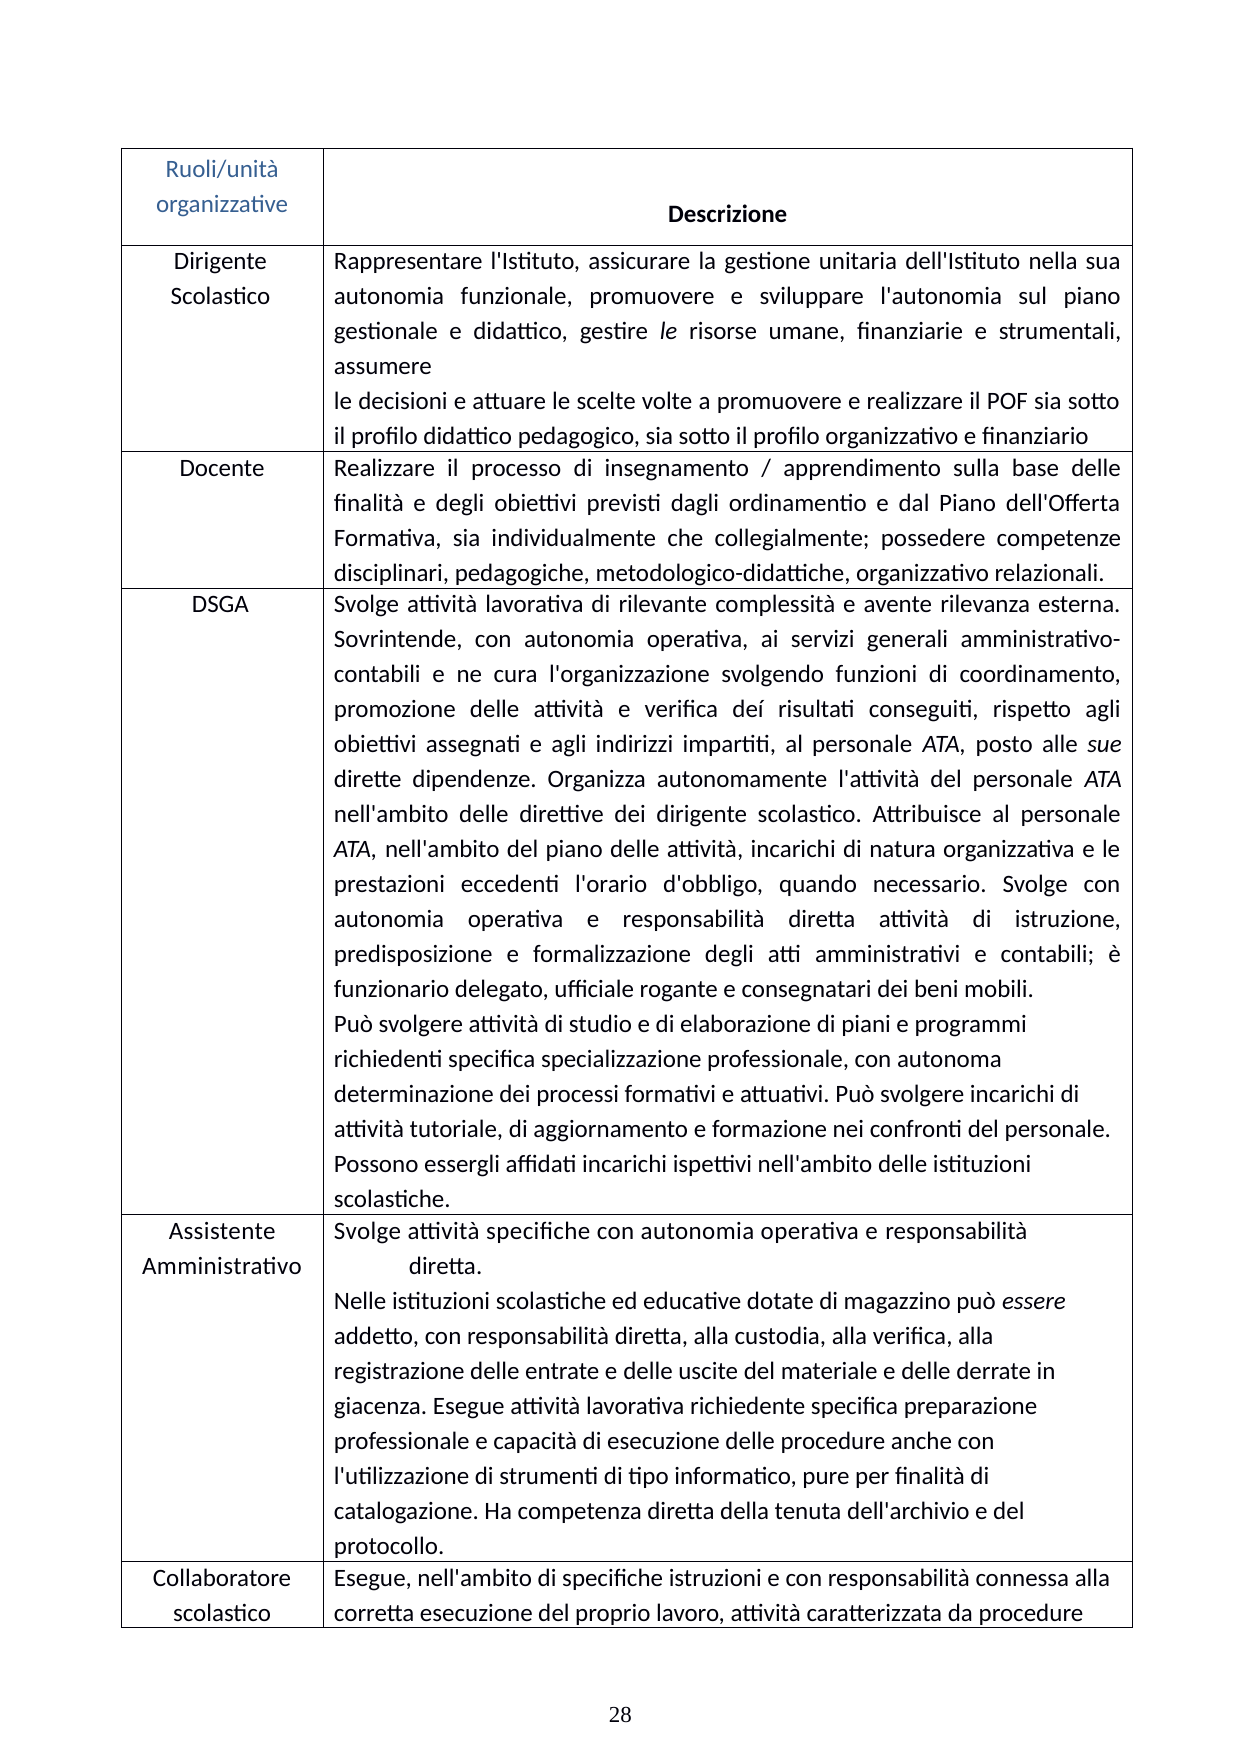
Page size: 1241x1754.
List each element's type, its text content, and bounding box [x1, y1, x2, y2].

table_cell Esegue, nell'ambito di specifiche istruzioni e con responsabilità connessa alla corretta esecuzione del proprio lavoro, attività caratterizzata da procedure [324, 1562, 1132, 1627]
table_cell Svolge attività lavorativa di rilevante complessità e avente rilevanza esterna. Sovrintende, con autonomia operativa, ai servizi generali amministrativo-contabili e ne cura l'organizzazione svolgendo funzioni di coordinamento, promozione delle attività e verifica deí risultati conseguiti, rispetto agli obiettivi assegnati e agli indirizzi impartiti, al personale ATA, posto alle sue dirette dipendenze. Organizza autonomamente l'attività del personale ATA nell'ambito delle direttive dei dirigente scolastico. Attribuisce al personale ATA, nell'ambito del piano delle attività, incarichi di natura organizzativa e le prestazioni eccedenti l'orario d'obbligo, quando necessario. Svolge con autonomia operativa e responsabilità diretta attività di istruzione, predisposizione e formalizzazione degli atti amministrativi e contabili; è funzionario delegato, ufficiale rogante e consegnatari dei beni mobili. Può svolgere attività di studio e di elaborazione di piani e programmi richiedenti specifica specializzazione professionale, con autonoma determinazione dei processi formativi e attuativi. Può svolgere incarichi di attività tutoriale, di aggiornamento e formazione nei confronti del personale. Possono essergli affidati incarichi ispettivi nell'ambito delle istituzioni scolastiche. [324, 589, 1132, 1214]
table_header Ruoli/unità organizzative [122, 149, 323, 244]
table_cell Dirigente Scolastico [122, 246, 323, 451]
table_header Descrizione [324, 149, 1132, 244]
table_cell Svolge attività specifiche con autonomia operativa e responsabilità diretta. Nelle istituzioni scolastiche ed educative dotate di magazzino può essere addetto, con responsabilità diretta, alla custodia, alla verifica, alla registrazione delle entrate e delle uscite del materiale e delle derrate in giacenza. Esegue attività lavorativa richiedente specifica preparazione professionale e capacità di esecuzione delle procedure anche con l'utilizzazione di strumenti di tipo informatico, pure per finalità di catalogazione. Ha competenza diretta della tenuta dell'archivio e del protocollo. [324, 1215, 1132, 1561]
table_cell Realizzare il processo di insegnamento / apprendimento sulla base delle finalità e degli obiettivi previsti dagli ordinamentio e dal Piano dell'Offerta Formativa, sia individualmente che collegialmente; possedere competenze disciplinari, pedagogiche, metodologico-didattiche, organizzativo relazionali. [324, 452, 1132, 588]
table_cell DSGA [122, 589, 323, 1214]
table_cell Docente [122, 452, 323, 588]
table_cell Rappresentare l'Istituto, assicurare la gestione unitaria dell'Istituto nella sua autonomia funzionale, promuovere e sviluppare l'autonomia sul piano gestionale e didattico, gestire le risorse umane, finanziarie e strumentali, assumere le decisioni e attuare le scelte volte a promuovere e realizzare il POF sia sotto il profilo didattico pedagogico, sia sotto il profilo organizzativo e finanziario [324, 246, 1132, 451]
table_cell Assistente Amministrativo [122, 1215, 323, 1561]
table_cell Collaboratore scolastico [122, 1562, 323, 1627]
